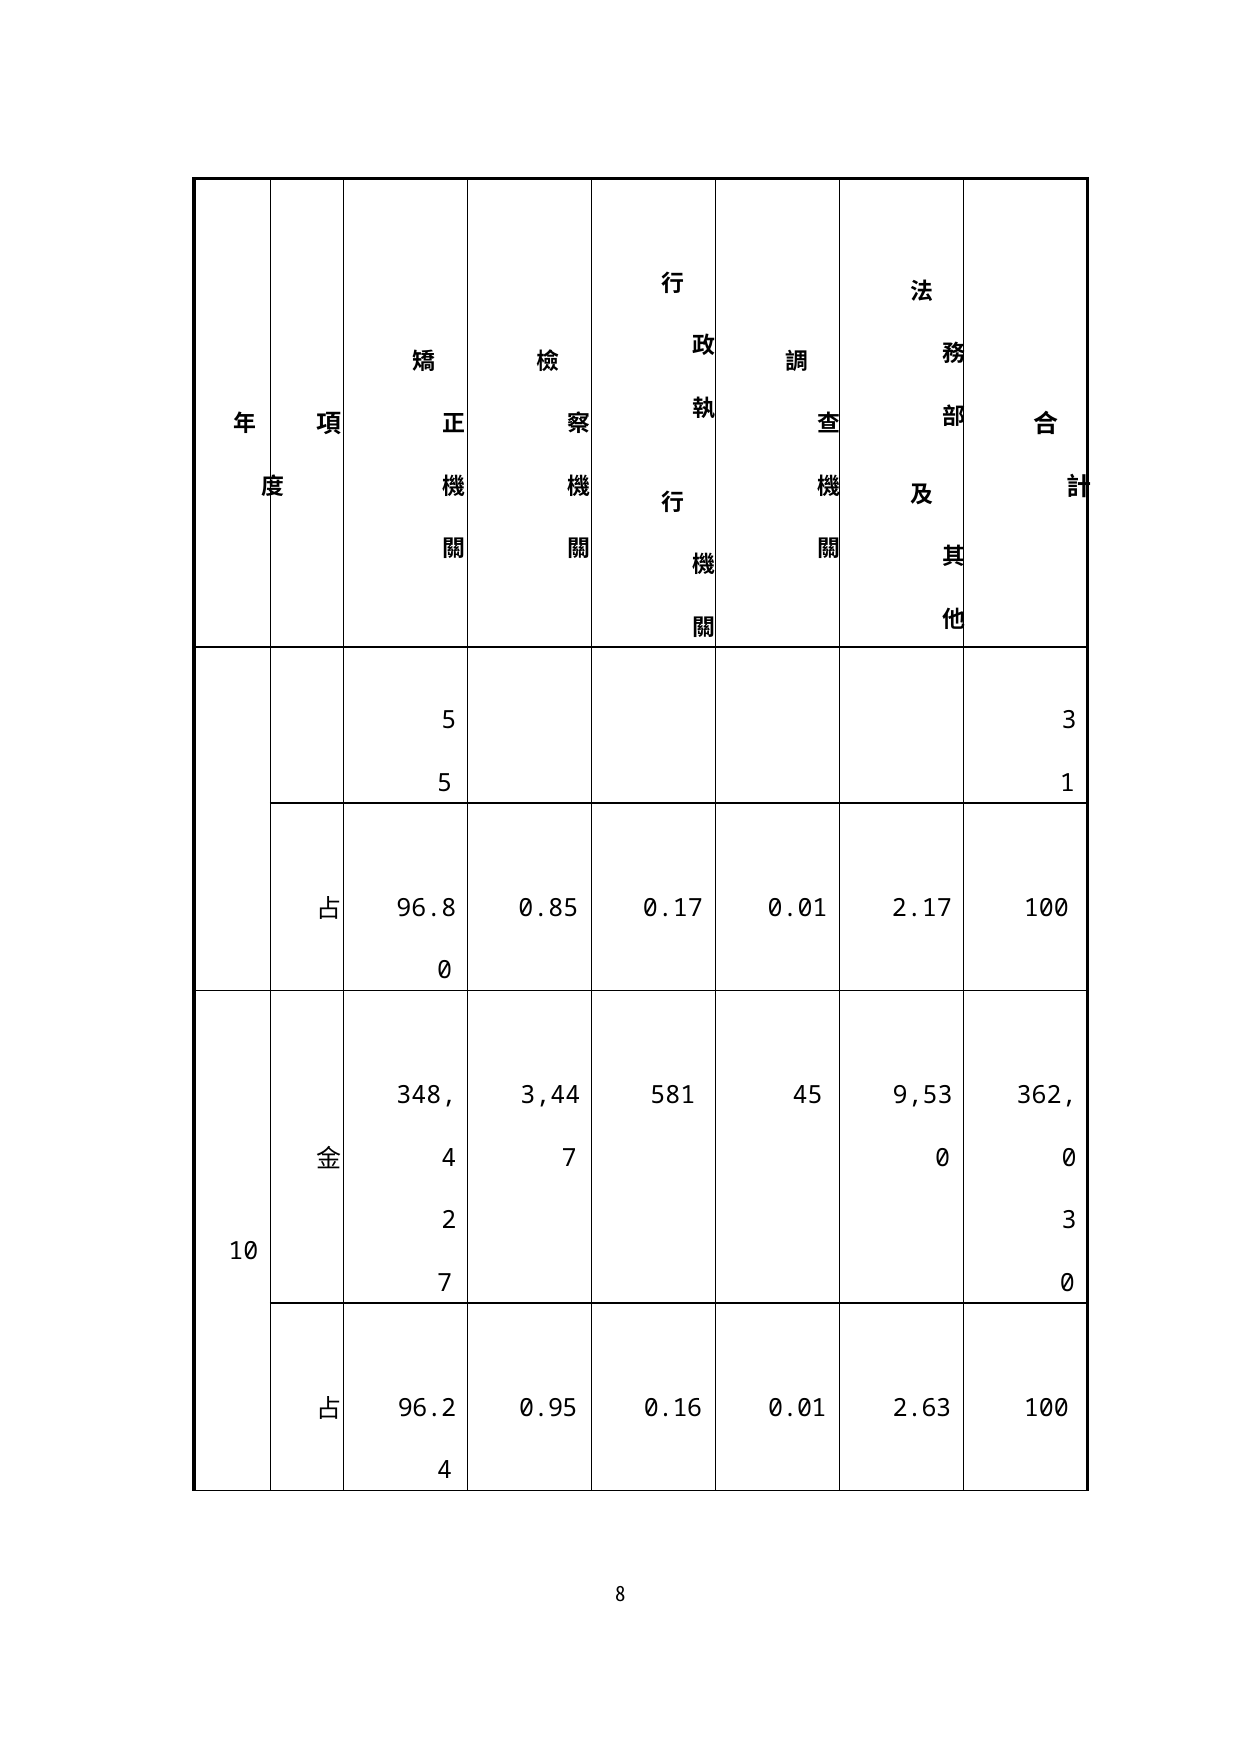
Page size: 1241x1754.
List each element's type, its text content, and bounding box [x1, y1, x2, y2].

table_cell 2.63 [840, 1304, 963, 1490]
table_cell 581 [592, 991, 715, 1302]
table_cell 0.01 [716, 804, 839, 990]
table_cell [840, 648, 963, 802]
table_cell 金額 [271, 991, 343, 1302]
table_cell 0.85 [468, 804, 591, 990]
table_header 檢察機關 [468, 180, 591, 646]
table_cell [716, 648, 839, 802]
table_cell 100 [964, 1304, 1086, 1490]
table_header 調查機關 [716, 180, 839, 646]
table_cell 348,427 [344, 991, 467, 1302]
table_cell 3,447 [468, 991, 591, 1302]
table_cell 0.01 [716, 1304, 839, 1490]
table_header 項目 [271, 180, 343, 646]
table_cell 0.16 [592, 1304, 715, 1490]
table_cell 0.95 [468, 1304, 591, 1490]
table_header 年度 [196, 180, 270, 646]
table_cell 占比 [271, 1304, 343, 1490]
table_cell 占比 [271, 804, 343, 990]
table_cell 96.80 [344, 804, 467, 990]
table_header 合計 [964, 180, 1086, 646]
table_cell 109 [196, 991, 270, 1490]
table_cell 0.17 [592, 804, 715, 990]
table_cell 9,530 [840, 991, 963, 1302]
table_cell [468, 648, 591, 802]
table_cell 108 [196, 648, 270, 990]
table_cell 31 [964, 648, 1086, 802]
table_cell 45 [716, 991, 839, 1302]
table_header 法務部 及其他 [840, 180, 963, 646]
table_cell 96.24 [344, 1304, 467, 1490]
table_header 行政執 行機關 [592, 180, 715, 646]
table_cell 2.17 [840, 804, 963, 990]
table_cell 金額 [271, 648, 343, 802]
table_cell [592, 648, 715, 802]
table_cell 362,030 [964, 991, 1086, 1302]
table_cell 100 [964, 804, 1086, 990]
table_header 矯正機關 [344, 180, 467, 646]
table_cell 55 [344, 648, 467, 802]
